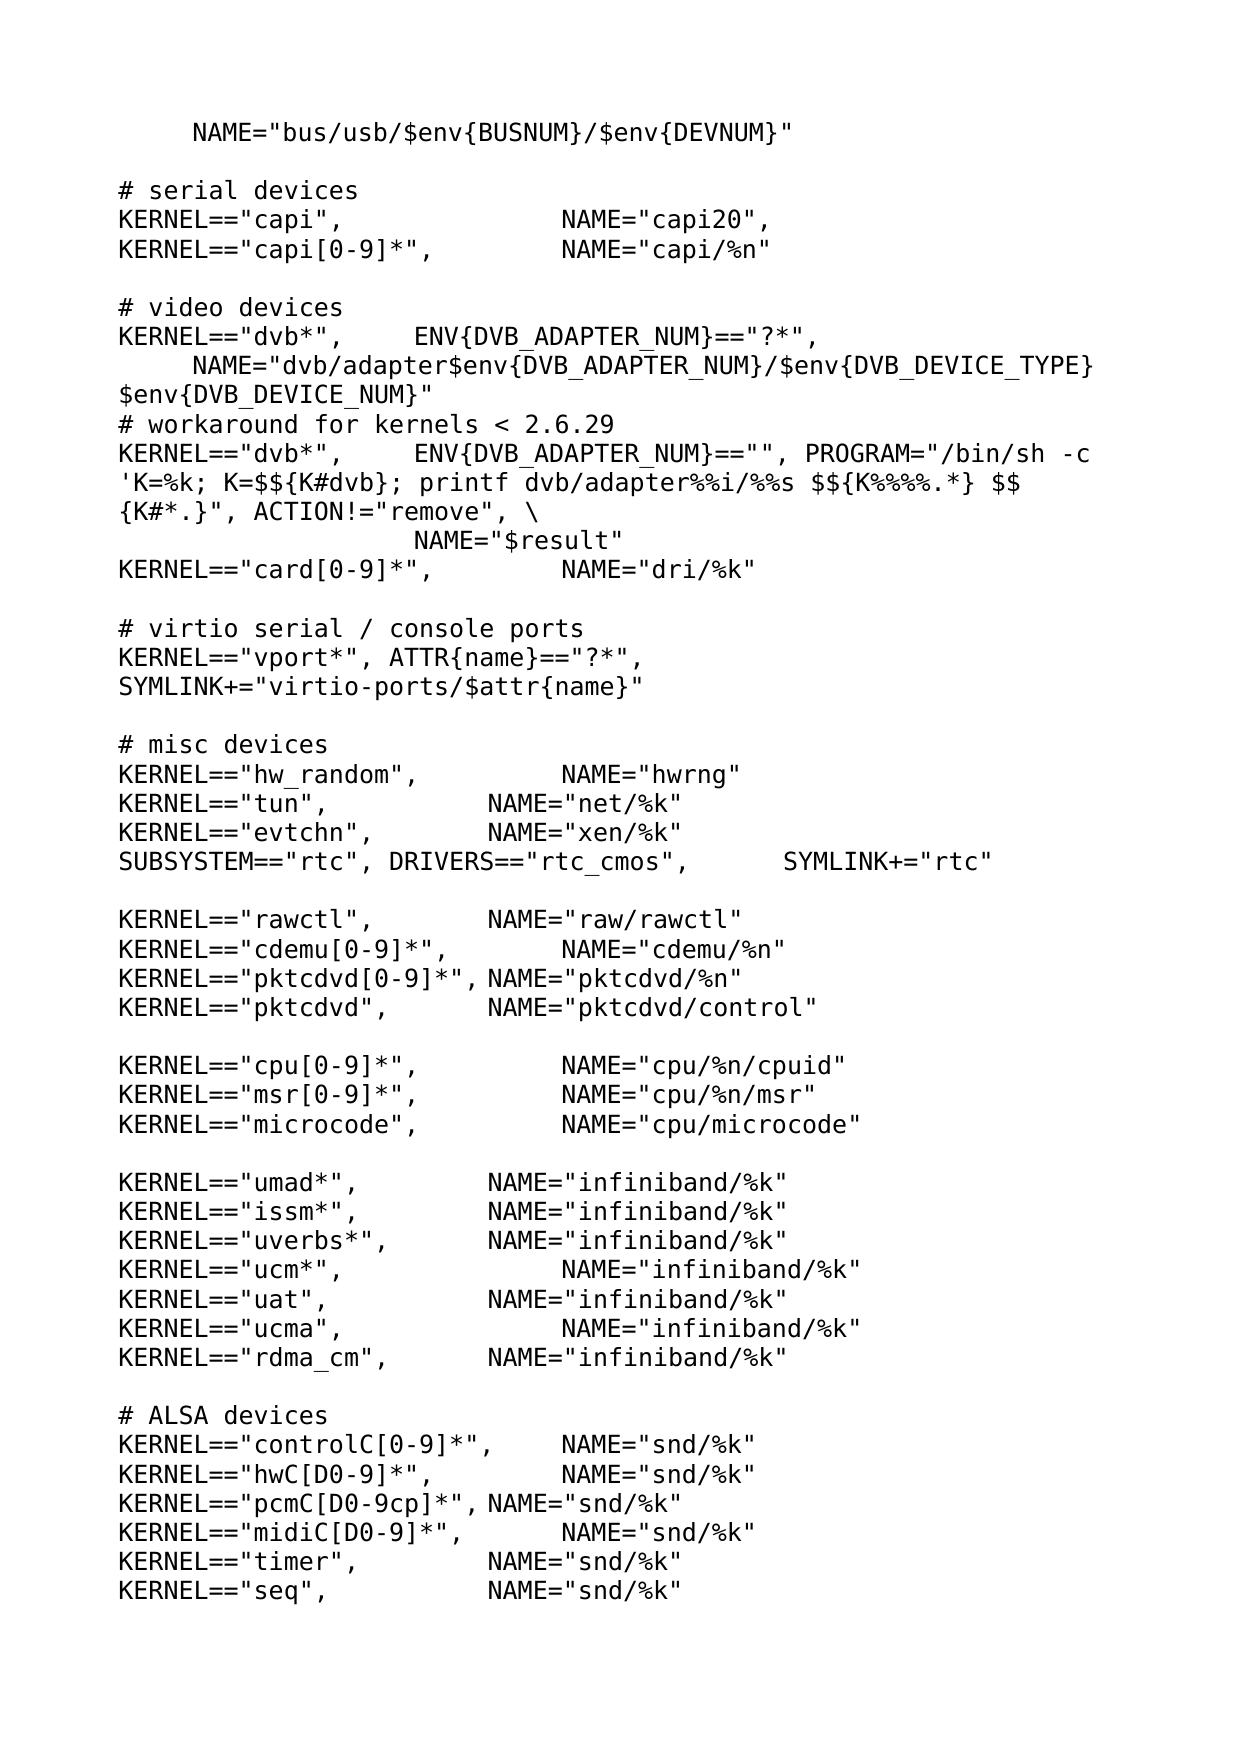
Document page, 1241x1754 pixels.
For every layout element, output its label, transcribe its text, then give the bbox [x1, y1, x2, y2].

text NAME="bus/usb/$env{BUSNUM}/$env{DEVNUM}" # serial devices KERNEL=="capi", NAME="capi20", KERNEL=="capi[0-9]*", NAME="capi/%n" # video devices KERNEL=="dvb*", ENV{DVB_ADAPTER_NUM}=="?*", NAME="dvb/adapter$env{DVB_ADAPTER_NUM}/$env{DVB_DEVICE_TYPE}$env{DVB_DEVICE_NUM}" # workaround for kernels < 2.6.29 KERNEL=="dvb*", ENV{DVB_ADAPTER_NUM}=="", PROGRAM="/bin/sh -c 'K=%k; K=$${K#dvb}; printf dvb/adapter%%i/%%s $${K%%%%.*} $${K#*.}", ACTION!="remove", \ NAME="$result" KERNEL=="card[0-9]*", NAME="dri/%k" # virtio serial / console ports KERNEL=="vport*", ATTR{name}=="?*", SYMLINK+="virtio-ports/$attr{name}" # misc devices KERNEL=="hw_random", NAME="hwrng" KERNEL=="tun", NAME="net/%k" KERNEL=="evtchn", NAME="xen/%k" SUBSYSTEM=="rtc", DRIVERS=="rtc_cmos", SYMLINK+="rtc" KERNEL=="rawctl", NAME="raw/rawctl" KERNEL=="cdemu[0-9]*", NAME="cdemu/%n" KERNEL=="pktcdvd[0-9]*", NAME="pktcdvd/%n" KERNEL=="pktcdvd", NAME="pktcdvd/control" KERNEL=="cpu[0-9]*", NAME="cpu/%n/cpuid" KERNEL=="msr[0-9]*", NAME="cpu/%n/msr" KERNEL=="microcode", NAME="cpu/microcode" KERNEL=="umad*", NAME="infiniband/%k" KERNEL=="issm*", NAME="infiniband/%k" KERNEL=="uverbs*", NAME="infiniband/%k" KERNEL=="ucm*", NAME="infiniband/%k" KERNEL=="uat", NAME="infiniband/%k" KERNEL=="ucma", NAME="infiniband/%k" KERNEL=="rdma_cm", NAME="infiniband/%k" # ALSA devices KERNEL=="controlC[0-9]*", NAME="snd/%k" KERNEL=="hwC[D0-9]*", NAME="snd/%k" KERNEL=="pcmC[D0-9cp]*", NAME="snd/%k" KERNEL=="midiC[D0-9]*", NAME="snd/%k" KERNEL=="timer", NAME="snd/%k" KERNEL=="seq", NAME="snd/%k" [118, 118, 1122, 1635]
